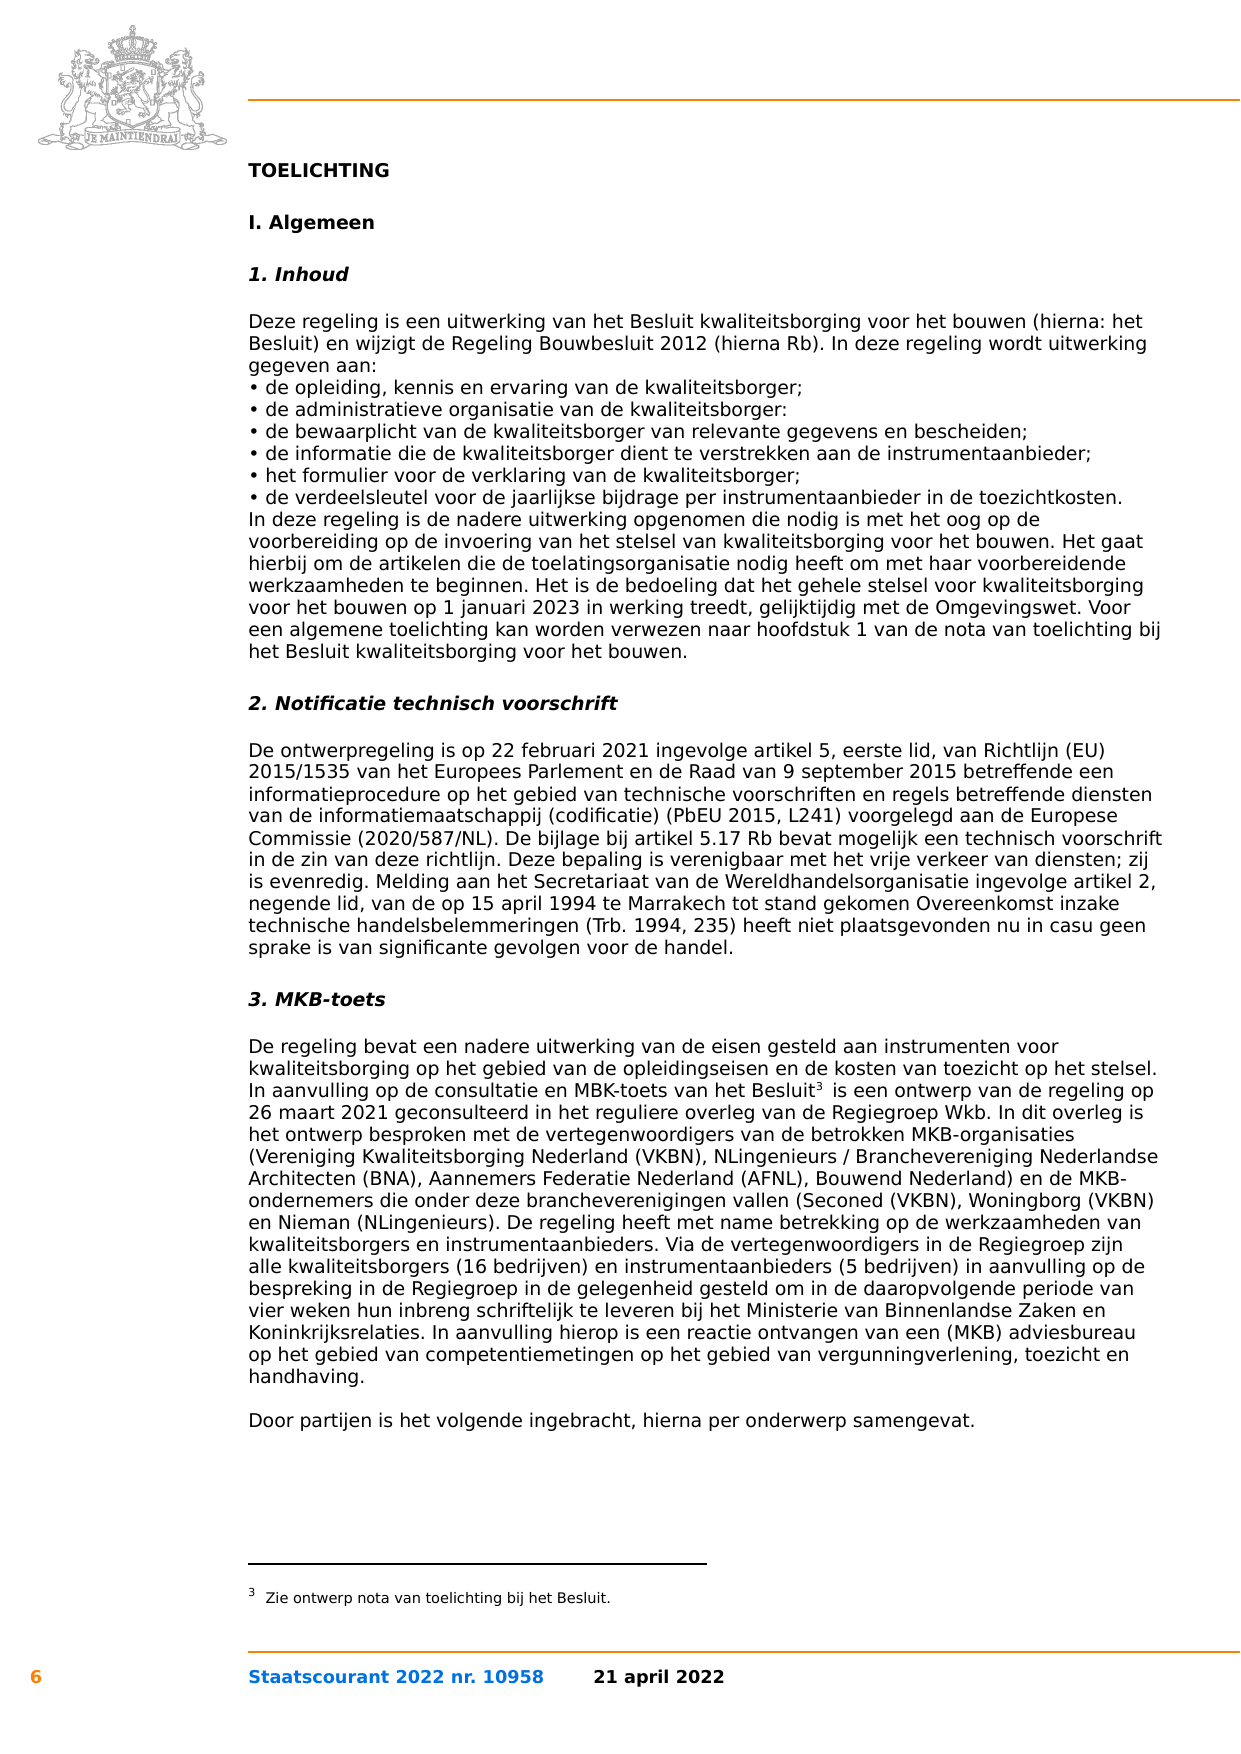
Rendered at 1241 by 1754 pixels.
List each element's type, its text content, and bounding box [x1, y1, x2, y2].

text In deze regeling is de nadere uitwerking opgenomen die nodig is met het oog op de voorbereiding op de invoering van het stelsel van kwaliteitsborging voor het bouwen. Het gaat hierbij om de artikelen die de toelatingsorganisatie nodig heeft om met haar voorbereidende werkzaamheden te beginnen. Het is de bedoeling dat het gehele stelsel voor kwaliteitsborging voor het bouwen op 1 januari 2023 in werking treedt, gelijktijdig met de Omgevingswet. Voor een algemene toelichting kan worden verwezen naar hoofdstuk 1 van de nota van toelichting bij het Besluit kwaliteitsborging voor het bouwen. [248, 509, 1163, 662]
text • het formulier voor de verklaring van de kwaliteitsborger; [248, 465, 1163, 487]
text • de administratieve organisatie van de kwaliteitsborger: [248, 399, 1163, 421]
text Deze regeling is een uitwerking van het Besluit kwaliteitsborging voor het bouwen (hierna: het Besluit) en wijzigt de Regeling Bouwbesluit 2012 (hierna Rb). In deze regeling wordt uitwerking gegeven aan: [248, 311, 1163, 377]
text De ontwerpregeling is op 22 februari 2021 ingevolge artikel 5, eerste lid, van Richtlijn (EU) 2015/1535 van het Europees Parlement en de Raad van 9 september 2015 betreffende een informatieprocedure op het gebied van technische voorschriften en regels betreffende diensten van de informatiemaatschappij (codificatie) (PbEU 2015, L241) voorgelegd aan de Europese Commissie (2020/587/NL). De bijlage bij artikel 5.17 Rb bevat mogelijk een technisch voorschrift in de zin van deze richtlijn. Deze bepaling is verenigbaar met het vrije verkeer van diensten; zij is evenredig. Melding aan het Secretariaat van de Wereldhandelsorganisatie ingevolge artikel 2, negende lid, van de op 15 april 1994 te Marrakech tot stand gekomen Overeenkomst inzake technische handelsbelemmeringen (Trb. 1994, 235) heeft niet plaatsgevonden nu in casu geen sprake is van significante gevolgen voor de handel. [248, 739, 1163, 959]
picture [38, 25, 227, 150]
subtitle 1. Inhoud [248, 264, 1163, 286]
text • de verdeelsleutel voor de jaarlijkse bijdrage per instrumentaanbieder in de toezichtkosten. [248, 487, 1163, 509]
subtitle TOELICHTING [248, 160, 1163, 182]
text Door partijen is het volgende ingebracht, hierna per onderwerp samengevat. [248, 1410, 1163, 1432]
subtitle 2. Notificatie technisch voorschrift [248, 692, 1163, 714]
text • de informatie die de kwaliteitsborger dient te verstrekken aan de instrumentaanbieder; [248, 443, 1163, 465]
subtitle 3. MKB-toets [248, 989, 1163, 1011]
text De regeling bevat een nadere uitwerking van de eisen gesteld aan instrumenten voor kwaliteitsborging op het gebied van de opleidingseisen en de kosten van toezicht op het stelsel. In aanvulling op de consultatie en MBK-toets van het Besluit is een ontwerp van de regeling op 26 maart 2021 geconsulteerd in het reguliere overleg van de Regiegroep Wkb. In dit overleg is het ontwerp besproken met de vertegenwoordigers van de betrokken MKB-organisaties (Vereniging Kwaliteitsborging Nederland (VKBN), NLingenieurs / Branchevereniging Nederlandse Architecten (BNA), Aannemers Federatie Nederland (AFNL), Bouwend Nederland) en de MKB-ondernemers die onder deze brancheverenigingen vallen (Seconed (VKBN), Woningborg (VKBN) en Nieman (NLingenieurs). De regeling heeft met name betrekking op de werkzaamheden van kwaliteitsborgers en instrumentaanbieders. Via de vertegenwoordigers in de Regiegroep zijn alle kwaliteitsborgers (16 bedrijven) en instrumentaanbieders (5 bedrijven) in aanvulling op de bespreking in de Regiegroep in de gelegenheid gesteld om in de daaropvolgende periode van vier weken hun inbreng schriftelijk te leveren bij het Ministerie van Binnenlandse Zaken en Koninkrijksrelaties. In aanvulling hierop is een reactie ontvangen van een (MKB) adviesbureau op het gebied van competentiemetingen op het gebied van vergunningverlening, toezicht en handhaving. [248, 1036, 1163, 1388]
text • de bewaarplicht van de kwaliteitsborger van relevante gegevens en bescheiden; [248, 421, 1163, 443]
text Zie ontwerp nota van toelichting bij het Besluit. [248, 1586, 1163, 1608]
text • de opleiding, kennis en ervaring van de kwaliteitsborger; [248, 377, 1163, 399]
subtitle I. Algemeen [248, 212, 1163, 234]
